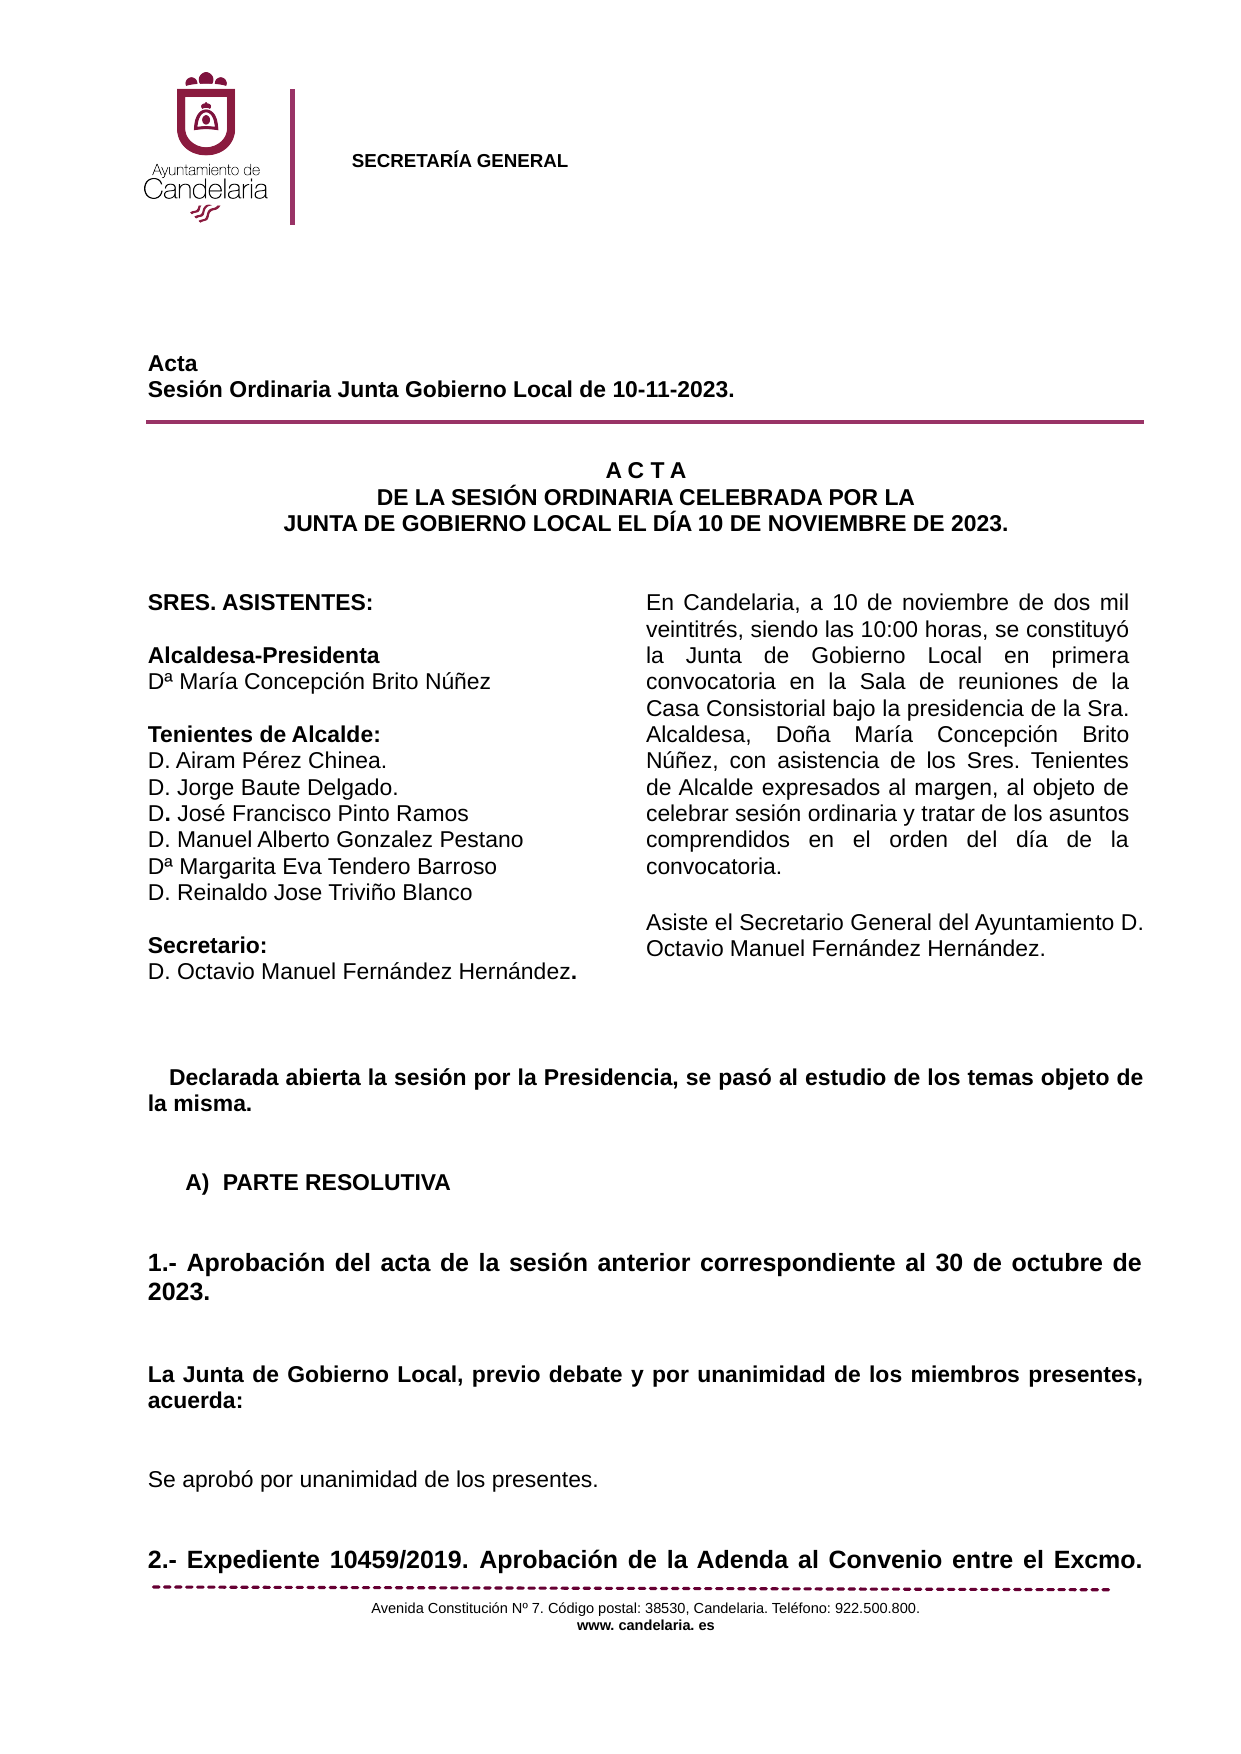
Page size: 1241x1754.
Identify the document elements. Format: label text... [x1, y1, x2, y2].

text 2.- Expediente 10459/2019. Aprobación de la Adenda al Convenio entre el Excmo. [148, 1545, 1144, 1574]
table_cell [148, 322, 382, 350]
table_header [738, 295, 871, 322]
text La Junta de Gobierno Local, previo debate y por unanimidad de los miembros presentes, acuerda: [148, 1361, 1144, 1413]
table_header [352, 88, 645, 219]
text Asiste el Secretario General del Ayuntamiento D. Octavio Manuel Fernández Hernández. [646, 909, 1144, 961]
table_header [871, 295, 1137, 322]
table_header [352, 159, 360, 165]
text Dª Margarita Eva Tendero Barroso [148, 853, 646, 879]
text Secretario: [148, 932, 646, 958]
text Dª María Concepción Brito Núñez [148, 668, 646, 695]
text D. Jorge Baute Delgado. [148, 774, 646, 800]
text D. José Francisco Pinto Ramos [148, 800, 646, 826]
text DE LA SESIÓN ORDINARIA CELEBRADA POR LA [148, 484, 1144, 510]
text A C T A [148, 457, 1144, 484]
text 1.- Aprobación del acta de la sesión anterior correspondiente al 30 de octubre de 2023. [148, 1248, 1144, 1306]
text SRES. ASISTENTES: [148, 589, 646, 616]
table_cell [871, 322, 1137, 350]
text Se aprobó por unanimidad de los presentes. [148, 1466, 1144, 1492]
text D. Octavio Manuel Fernández Hernández. [148, 958, 646, 984]
table_cell [382, 322, 738, 350]
text Declarada abierta la sesión por la Presidencia, se pasó al estudio de los temas objeto de la misma. [148, 1064, 1144, 1116]
text D. Reinaldo Jose Triviño Blanco [148, 879, 646, 906]
table_cell [738, 322, 871, 350]
text En Candelaria, a 10 de noviembre de dos mil veintitrés, siendo las 10:00 horas, se constituyó la Junta de Gobierno Local en primera convocatoria en la Sala de reuniones de la Casa Consistorial bajo la presidencia de la Sra. Alcaldesa, Doña María Concepción Brito Núñez, con asistencia de los Sres. Tenientes de Alcalde expresados al margen, al objeto de celebrar sesión ordinaria y tratar de los asuntos comprendidos en el orden del día de la convocatoria. [646, 589, 1129, 879]
text D. Manuel Alberto Gonzalez Pestano [148, 826, 646, 853]
table_header [148, 295, 382, 322]
text Alcaldesa-Presidenta [148, 642, 646, 668]
table_header [382, 295, 738, 322]
text Sesión Ordinaria Junta Gobierno Local de 10-11-2023. [148, 376, 1144, 402]
list PARTE RESOLUTIVA [185, 1169, 1144, 1195]
text D. Airam Pérez Chinea. [148, 747, 646, 774]
text JUNTA DE GOBIERNO LOCAL EL DÍA 10 DE NOVIEMBRE DE 2023. [148, 510, 1144, 537]
text Acta [148, 350, 1144, 376]
text Tenientes de Alcalde: [148, 721, 646, 747]
